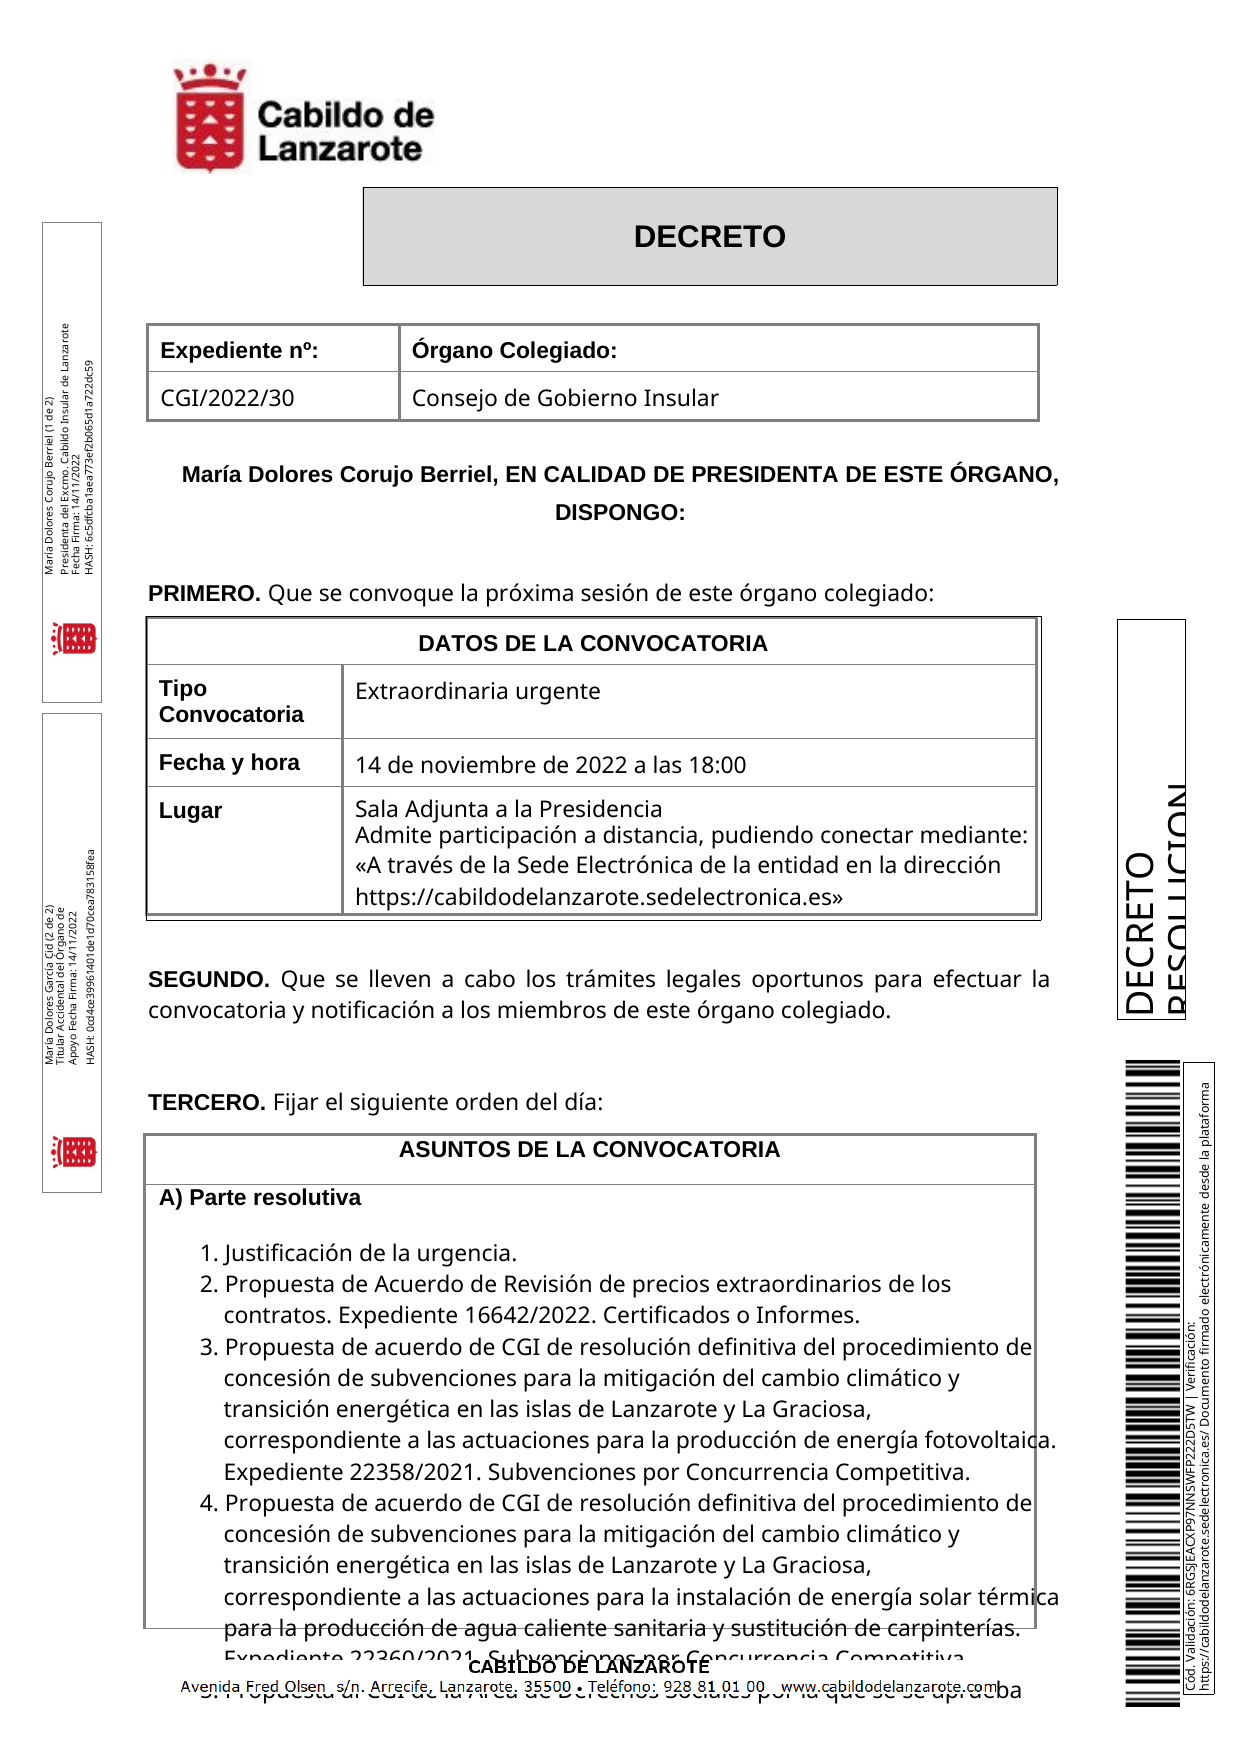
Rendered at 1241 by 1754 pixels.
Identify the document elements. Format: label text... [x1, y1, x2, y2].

table_header Expediente nº: [149, 326, 398, 371]
picture [181, 1660, 997, 1694]
text DECRETO [631, 218, 788, 254]
text TERCERO. Fijar el siguiente orden del día: [148, 1086, 1125, 1117]
table_cell 14 de noviembre de 2022 a las 18:00 [344, 739, 1035, 786]
text Cód. Validación: 6RGSJEACXP97NNSWFP222D5TW | Verificación: https://cabildodelanzarote.sedelectronica.es/ Documento firmado electrónicamente desde la plataforma esPublico Gestiona | Página 1 de 3 [1184, 1064, 1211, 1693]
text PRIMERO. Que se convoque la próxima sesión de este órgano colegiado: [148, 577, 1190, 608]
picture [1125, 1060, 1180, 1707]
text María Dolores Corujo Berriel, EN CALIDAD DE PRESIDENTA DE ESTE ÓRGANO, DISPONGO: [182, 461, 1140, 525]
table_cell CGI/2022/30 [149, 372, 398, 418]
table_cell Sala Adjunta a la Presidencia Admite participación a distancia, pudiendo conectar mediante: «A través de la Sede Electrónica de la entidad en la dirección https://cabildodelanzarote.sedelectronica.es» [344, 787, 1035, 912]
text HASH: 6c5dfcba1aea773ef2b065d1a722dc59 [83, 350, 94, 618]
picture [172, 59, 436, 174]
table_header Órgano Colegiado: [401, 326, 1037, 371]
table_cell Fecha y hora [148, 739, 341, 786]
table_cell Tipo Convocatoria [148, 665, 341, 738]
table_cell Extraordinaria urgente [344, 665, 1035, 738]
table_cell Lugar [148, 787, 341, 912]
text SEGUNDO. Que se lleven a cabo los trámites legales oportunos para efectuar la convocatoria y notificación a los miembros de este órgano colegiado. [148, 963, 1140, 1025]
picture [48, 1132, 99, 1171]
text HASH: 0cd4ce39961401de1d70cea783158fea [85, 840, 95, 1132]
table_header DATOS DE LA CONVOCATORIA [148, 619, 1035, 663]
text María Dolores García Cid (2 de 2) Titular Accidental del Órgano de Apoyo Fecha Firma: 14/11/2022 [43, 840, 79, 1023]
text María Dolores Corujo Berriel (1 de 2) [43, 350, 54, 702]
table_cell Consejo de Gobierno Insular [401, 372, 1037, 418]
picture [48, 618, 99, 658]
text DECRETO RESOLUCION [1118, 621, 1183, 1019]
text Presidenta del Excmo. Cabildo Insular de Lanzarote Fecha Firma: 14/11/2022 [58, 350, 82, 612]
